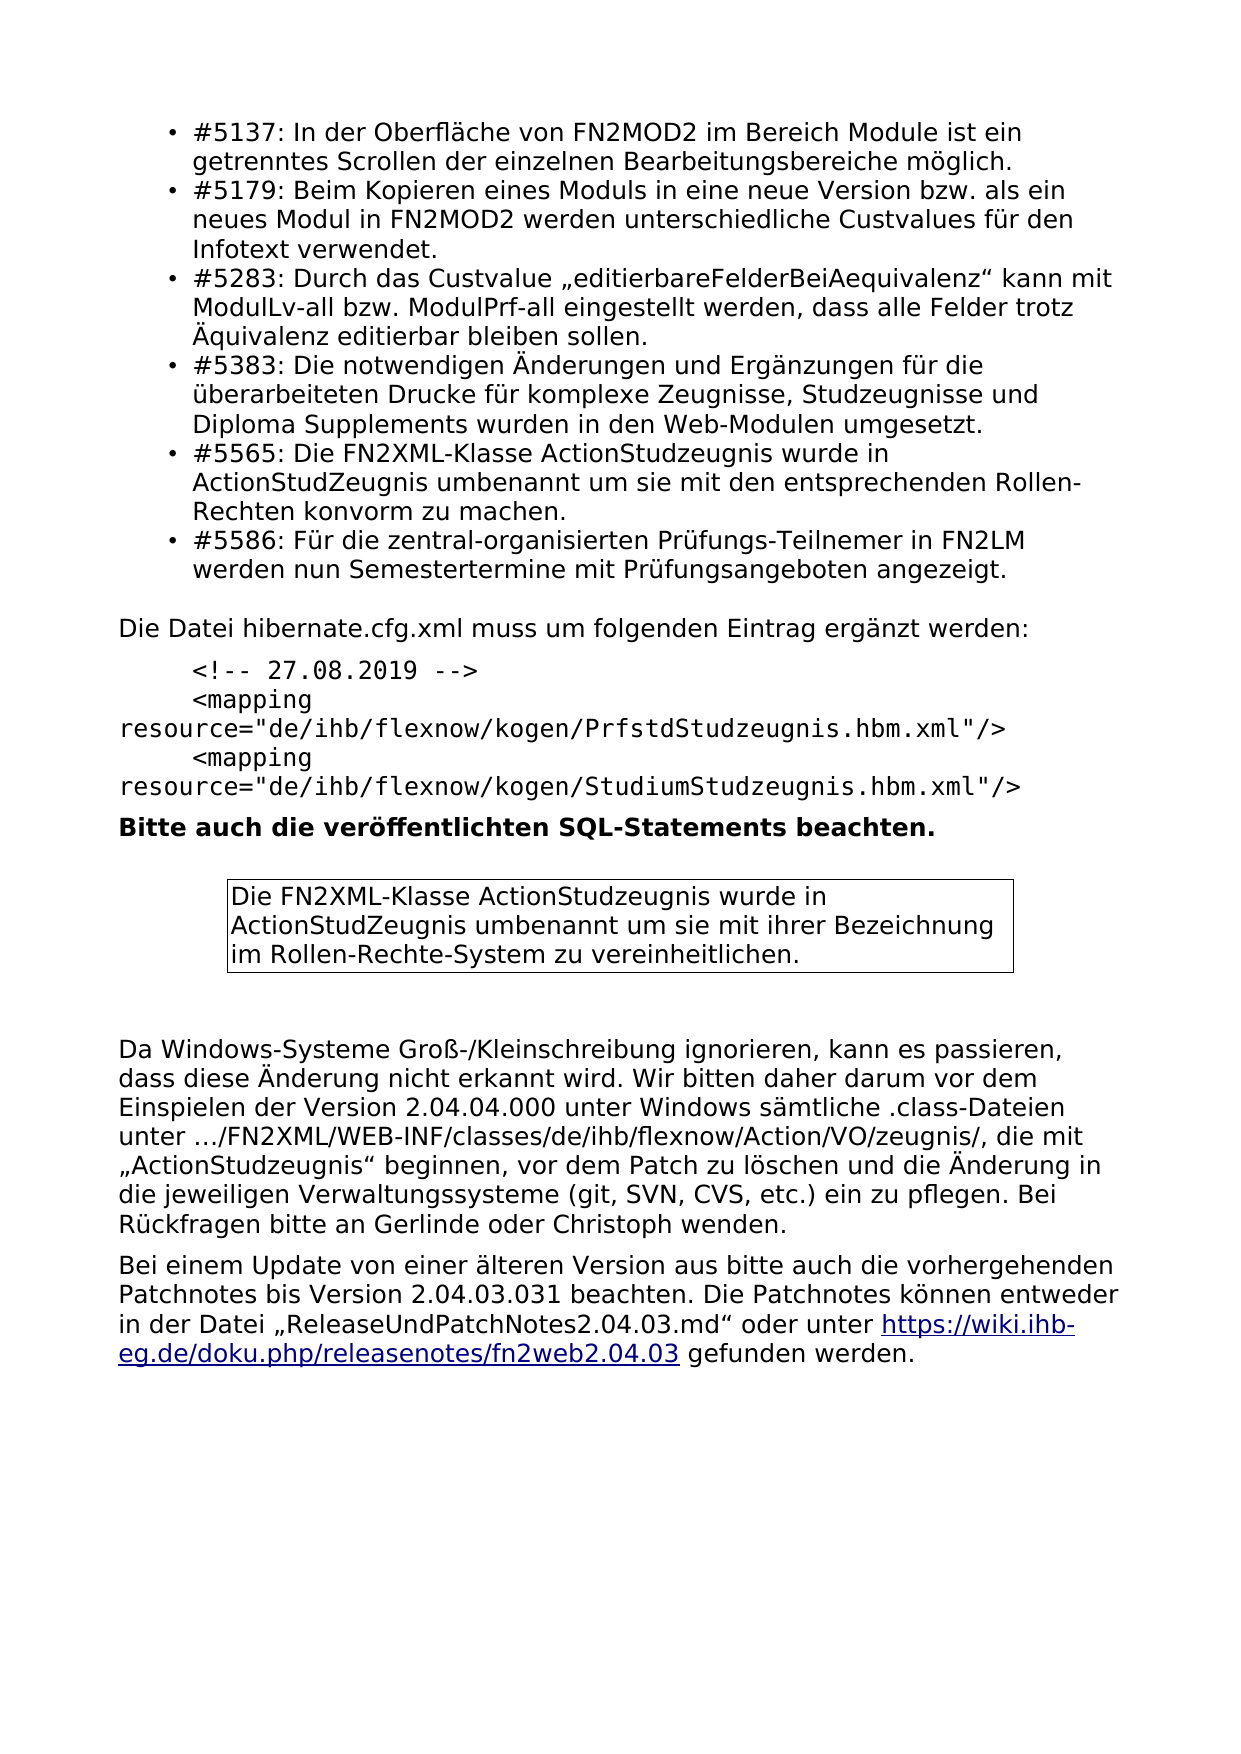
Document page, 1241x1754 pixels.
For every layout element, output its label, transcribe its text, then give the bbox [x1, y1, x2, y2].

list #5565: Die FN2XML-Klasse ActionStudzeugnis wurde in ActionStudZeugnis umbenannt um sie mit den entsprechenden Rollen-Rechten konvorm zu machen. [177, 439, 1122, 526]
text Bei einem Update von einer älteren Version aus bitte auch die vorhergehenden Patchnotes bis Version 2.04.03.031 beachten. Die Patchnotes können entweder in der Datei „ReleaseUndPatchNotes2.04.03.md“ oder unter https://wiki.ihb-eg.de/doku.php/releasenotes/fn2web2.04.03 gefunden werden. [118, 1251, 1122, 1368]
text Bitte auch die veröffentlichten SQL-Statements beachten. [118, 813, 1122, 843]
list #5383: Die notwendigen Änderungen und Ergänzungen für die überarbeiteten Drucke für komplexe Zeugnisse, Studzeugnisse und Diploma Supplements wurden in den Web-Modulen umgesetzt. [177, 351, 1122, 439]
list #5137: In der Oberfläche von FN2MOD2 im Bereich Module ist ein getrenntes Scrollen der einzelnen Bearbeitungsbereiche möglich. [177, 118, 1122, 176]
list #5283: Durch das Custvalue „editierbareFelderBeiAequivalenz“ kann mit ModulLv-all bzw. ModulPrf-all eingestellt werden, dass alle Felder trotz Äquivalenz editierbar bleiben sollen. [177, 264, 1122, 351]
text Die Datei hibernate.cfg.xml muss um folgenden Eintrag ergänzt werden: [118, 614, 1122, 643]
list #5586: Für die zentral-organisierten Prüfungs-Teilnemer in FN2LM werden nun Semestertermine mit Prüfungsangeboten angezeigt. [177, 526, 1122, 585]
text <!-- 27.08.2019 --> <mapping resource="de/ihb/flexnow/kogen/PrfstdStudzeugnis.hbm.xml"/> <mapping resource="de/ihb/flexnow/kogen/StudiumStudzeugnis.hbm.xml"/> [118, 656, 1122, 802]
list #5179: Beim Kopieren eines Moduls in eine neue Version bzw. als ein neues Modul in FN2MOD2 werden unterschiedliche Custvalues für den Infotext verwendet. [177, 176, 1122, 264]
text Da Windows-Systeme Groß-/Kleinschreibung ignorieren, kann es passieren, dass diese Änderung nicht erkannt wird. Wir bitten daher darum vor dem Einspielen der Version 2.04.04.000 unter Windows sämtliche .class-Dateien unter …/FN2XML/WEB-INF/classes/de/ihb/flexnow/Action/VO/zeugnis/, die mit „ActionStudzeugnis“ beginnen, vor dem Patch zu löschen und die Änderung in die jeweiligen Verwaltungssysteme (git, SVN, CVS, etc.) ein zu pflegen. Bei Rückfragen bitte an Gerlinde oder Christoph wenden. [118, 1035, 1122, 1239]
table_header Die FN2XML-Klasse ActionStudzeugnis wurde in ActionStudZeugnis umbenannt um sie mit ihrer Bezeichnung im Rollen-Rechte-System zu vereinheitlichen. [228, 880, 1013, 972]
